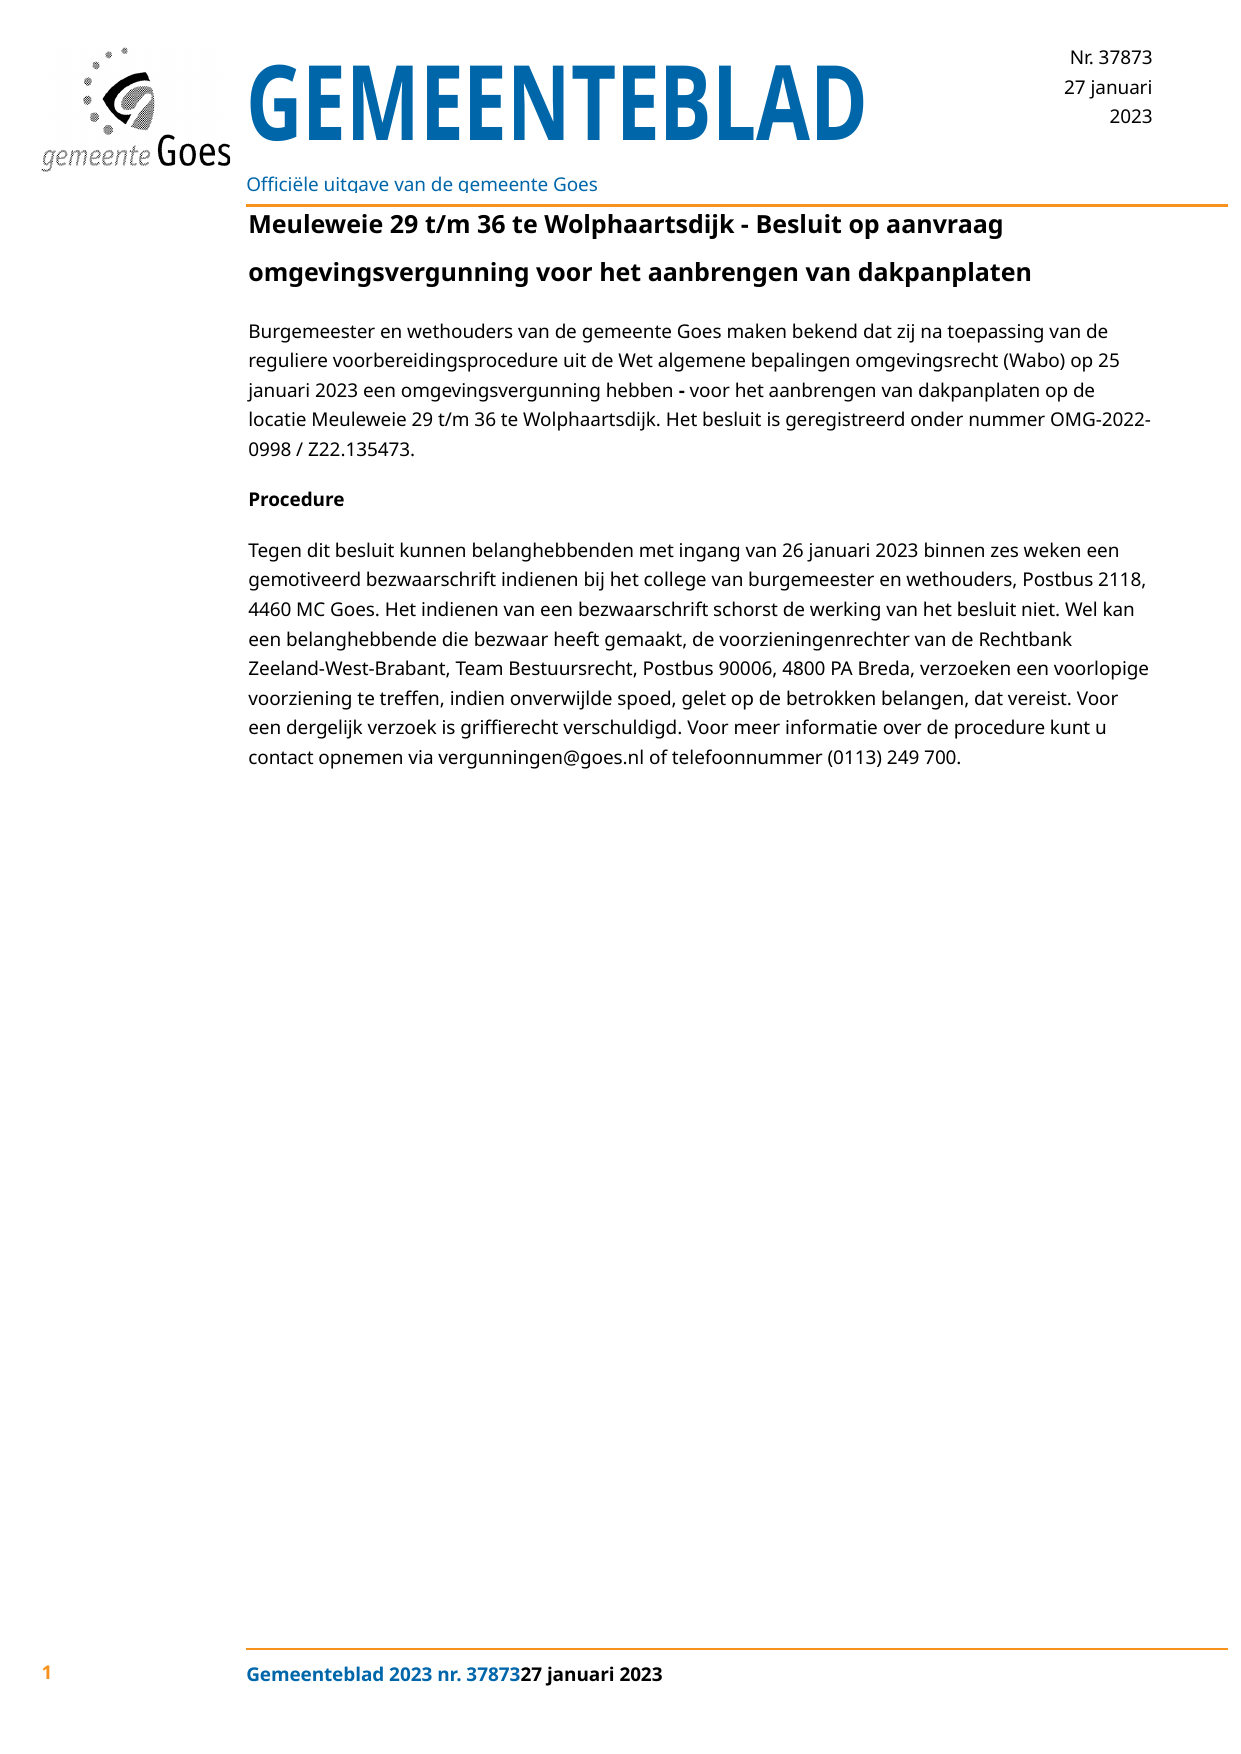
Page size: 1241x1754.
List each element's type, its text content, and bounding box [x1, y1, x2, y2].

text Procedure [248, 487, 1152, 512]
text Burgemeester en wethouders van de gemeente Goes maken bekend dat zij na toepassing van de reguliere voorbereidingsprocedure uit de Wet algemene bepalingen omgevingsrecht (Wabo) op 25 januari 2023 een omgevingsvergunning hebben - voor het aanbrengen van dakpanplaten op de locatie Meuleweie 29 t/m 36 te Wolphaartsdijk. Het besluit is geregistreerd onder nummer OMG-2022-0998 / Z22.135473. [248, 318, 1152, 462]
picture [41, 47, 231, 172]
text Tegen dit besluit kunnen belanghebbenden met ingang van 26 januari 2023 binnen zes weken een gemotiveerd bezwaarschrift indienen bij het college van burgemeester en wethouders, Postbus 2118, 4460 MC Goes. Het indienen van een bezwaarschrift schorst de werking van het besluit niet. Wel kan een belanghebbende die bezwaar heeft gemaakt, de voorzieningenrechter van de Rechtbank Zeeland-West-Brabant, Team Bestuursrecht, Postbus 90006, 4800 PA Breda, verzoeken een voorlopige voorziening te treffen, indien onverwijlde spoed, gelet op de betrokken belangen, dat vereist. Voor een dergelijk verzoek is griffierecht verschuldigd. Voor meer informatie over de procedure kunt u contact opnemen via vergunningen@goes.nl of telefoonnummer (0113) 249 700. [248, 537, 1152, 770]
text Meuleweie 29 t/m 36 te Wolphaartsdijk - Besluit op aanvraag omgevingsvergunning voor het aanbrengen van dakpanplaten [248, 207, 1152, 288]
